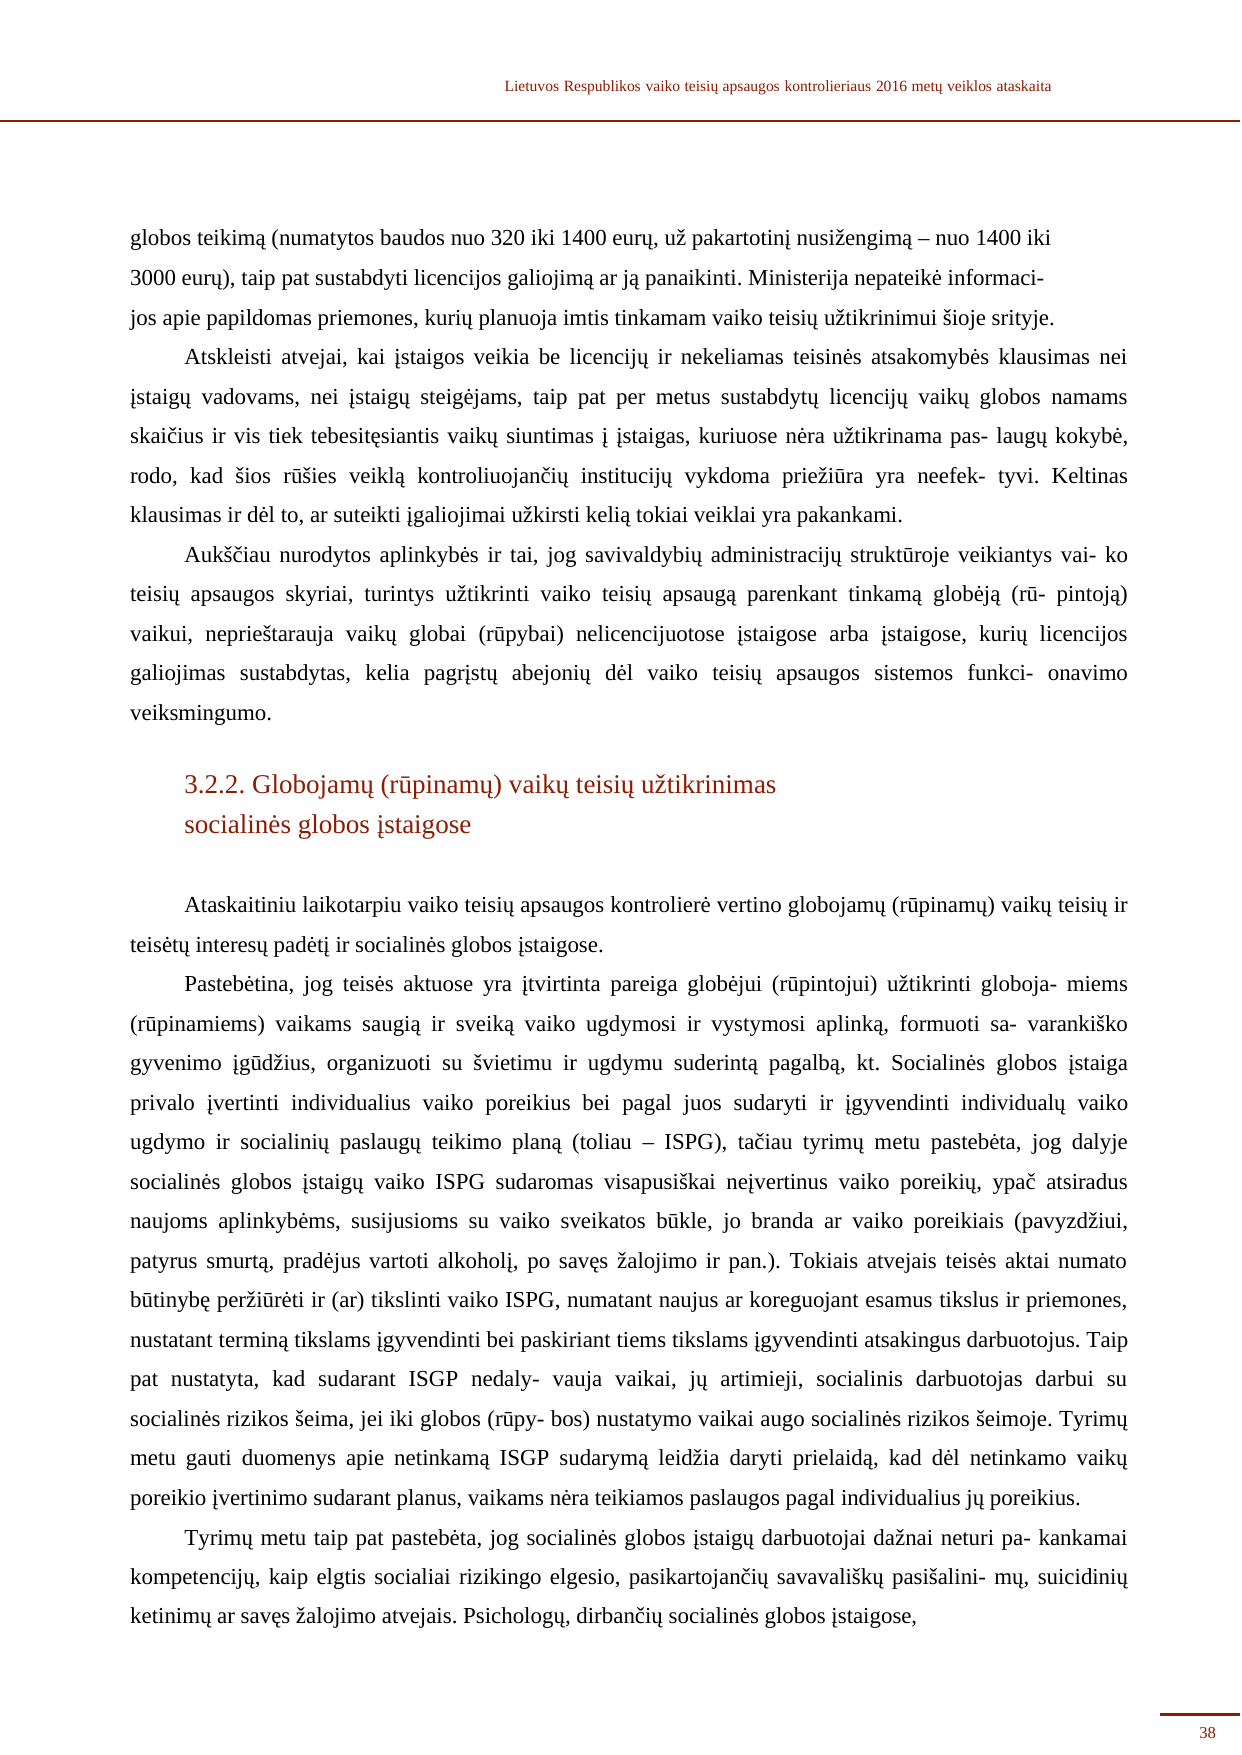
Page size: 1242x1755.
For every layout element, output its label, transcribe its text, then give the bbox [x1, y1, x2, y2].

text Ataskaitiniu laikotarpiu vaiko teisių apsaugos kontrolierė vertino globojamų (rūpinamų) vaikų teisių ir teisėtų interesų padėtį ir socialinės globos įstaigose. [130, 891, 1129, 957]
text Aukščiau nurodytos aplinkybės ir tai, jog savivaldybių administracijų struktūroje veikiantys vai- ko teisių apsaugos skyriai, turintys užtikrinti vaiko teisių apsaugą parenkant tinkamą globėją (rū- pintoją) vaikui, neprieštarauja vaikų globai (rūpybai) nelicencijuotose įstaigose arba įstaigose, kurių licencijos galiojimas sustabdytas, kelia pagrįstų abejonių dėl vaiko teisių apsaugos sistemos funkci- onavimo veiksmingumo. [130, 541, 1129, 725]
text 3000 eurų), taip pat sustabdyti licencijos galiojimą ar ją panaikinti. Ministerija nepateikė informaci- [130, 264, 1242, 290]
text jos apie papildomas priemones, kurių planuoja imtis tinkamam vaiko teisių užtikrinimui šioje srityje. [130, 304, 1242, 330]
text globos teikimą (numatytos baudos nuo 320 iki 1400 eurų, už pakartotinį nusižengimą – nuo 1400 iki [130, 224, 1242, 251]
text 3.2.2. Globojamų (rūpinamų) vaikų teisių užtikrinimas socialinės globos įstaigose [184, 768, 857, 839]
text Pastebėtina, jog teisės aktuose yra įtvirtinta pareiga globėjui (rūpintojui) užtikrinti globoja- miems (rūpinamiems) vaikams saugią ir sveiką vaiko ugdymosi ir vystymosi aplinką, formuoti sa- varankiško gyvenimo įgūdžius, organizuoti su švietimu ir ugdymu suderintą pagalbą, kt. Socialinės globos įstaiga privalo įvertinti individualius vaiko poreikius bei pagal juos sudaryti ir įgyvendinti individualų vaiko ugdymo ir socialinių paslaugų teikimo planą (toliau – ISPG), tačiau tyrimų metu pastebėta, jog dalyje socialinės globos įstaigų vaiko ISPG sudaromas visapusiškai neįvertinus vaiko poreikių, ypač atsiradus naujoms aplinkybėms, susijusioms su vaiko sveikatos būkle, jo branda ar vaiko poreikiais (pavyzdžiui, patyrus smurtą, pradėjus vartoti alkoholį, po savęs žalojimo ir pan.). Tokiais atvejais teisės aktai numato būtinybę peržiūrėti ir (ar) tikslinti vaiko ISPG, numatant naujus ar koreguojant esamus tikslus ir priemones, nustatant terminą tikslams įgyvendinti bei paskiriant tiems tikslams įgyvendinti atsakingus darbuotojus. Taip pat nustatyta, kad sudarant ISGP nedaly- vauja vaikai, jų artimieji, socialinis darbuotojas darbui su socialinės rizikos šeima, jei iki globos (rūpy- bos) nustatymo vaikai augo socialinės rizikos šeimoje. Tyrimų metu gauti duomenys apie netinkamą ISGP sudarymą leidžia daryti prielaidą, kad dėl netinkamo vaikų poreikio įvertinimo sudarant planus, vaikams nėra teikiamos paslaugos pagal individualius jų poreikius. [130, 971, 1129, 1510]
text Tyrimų metu taip pat pastebėta, jog socialinės globos įstaigų darbuotojai dažnai neturi pa- kankamai kompetencijų, kaip elgtis socialiai rizikingo elgesio, pasikartojančių savavališkų pasišalini- mų, suicidinių ketinimų ar savęs žalojimo atvejais. Psichologų, dirbančių socialinės globos įstaigose, [130, 1524, 1129, 1629]
text Atskleisti atvejai, kai įstaigos veikia be licencijų ir nekeliamas teisinės atsakomybės klausimas nei įstaigų vadovams, nei įstaigų steigėjams, taip pat per metus sustabdytų licencijų vaikų globos namams skaičius ir vis tiek tebesitęsiantis vaikų siuntimas į įstaigas, kuriuose nėra užtikrinama pas- laugų kokybė, rodo, kad šios rūšies veiklą kontroliuojančių institucijų vykdoma priežiūra yra neefek- tyvi. Keltinas klausimas ir dėl to, ar suteikti įgaliojimai užkirsti kelią tokiai veiklai yra pakankami. [130, 343, 1129, 527]
